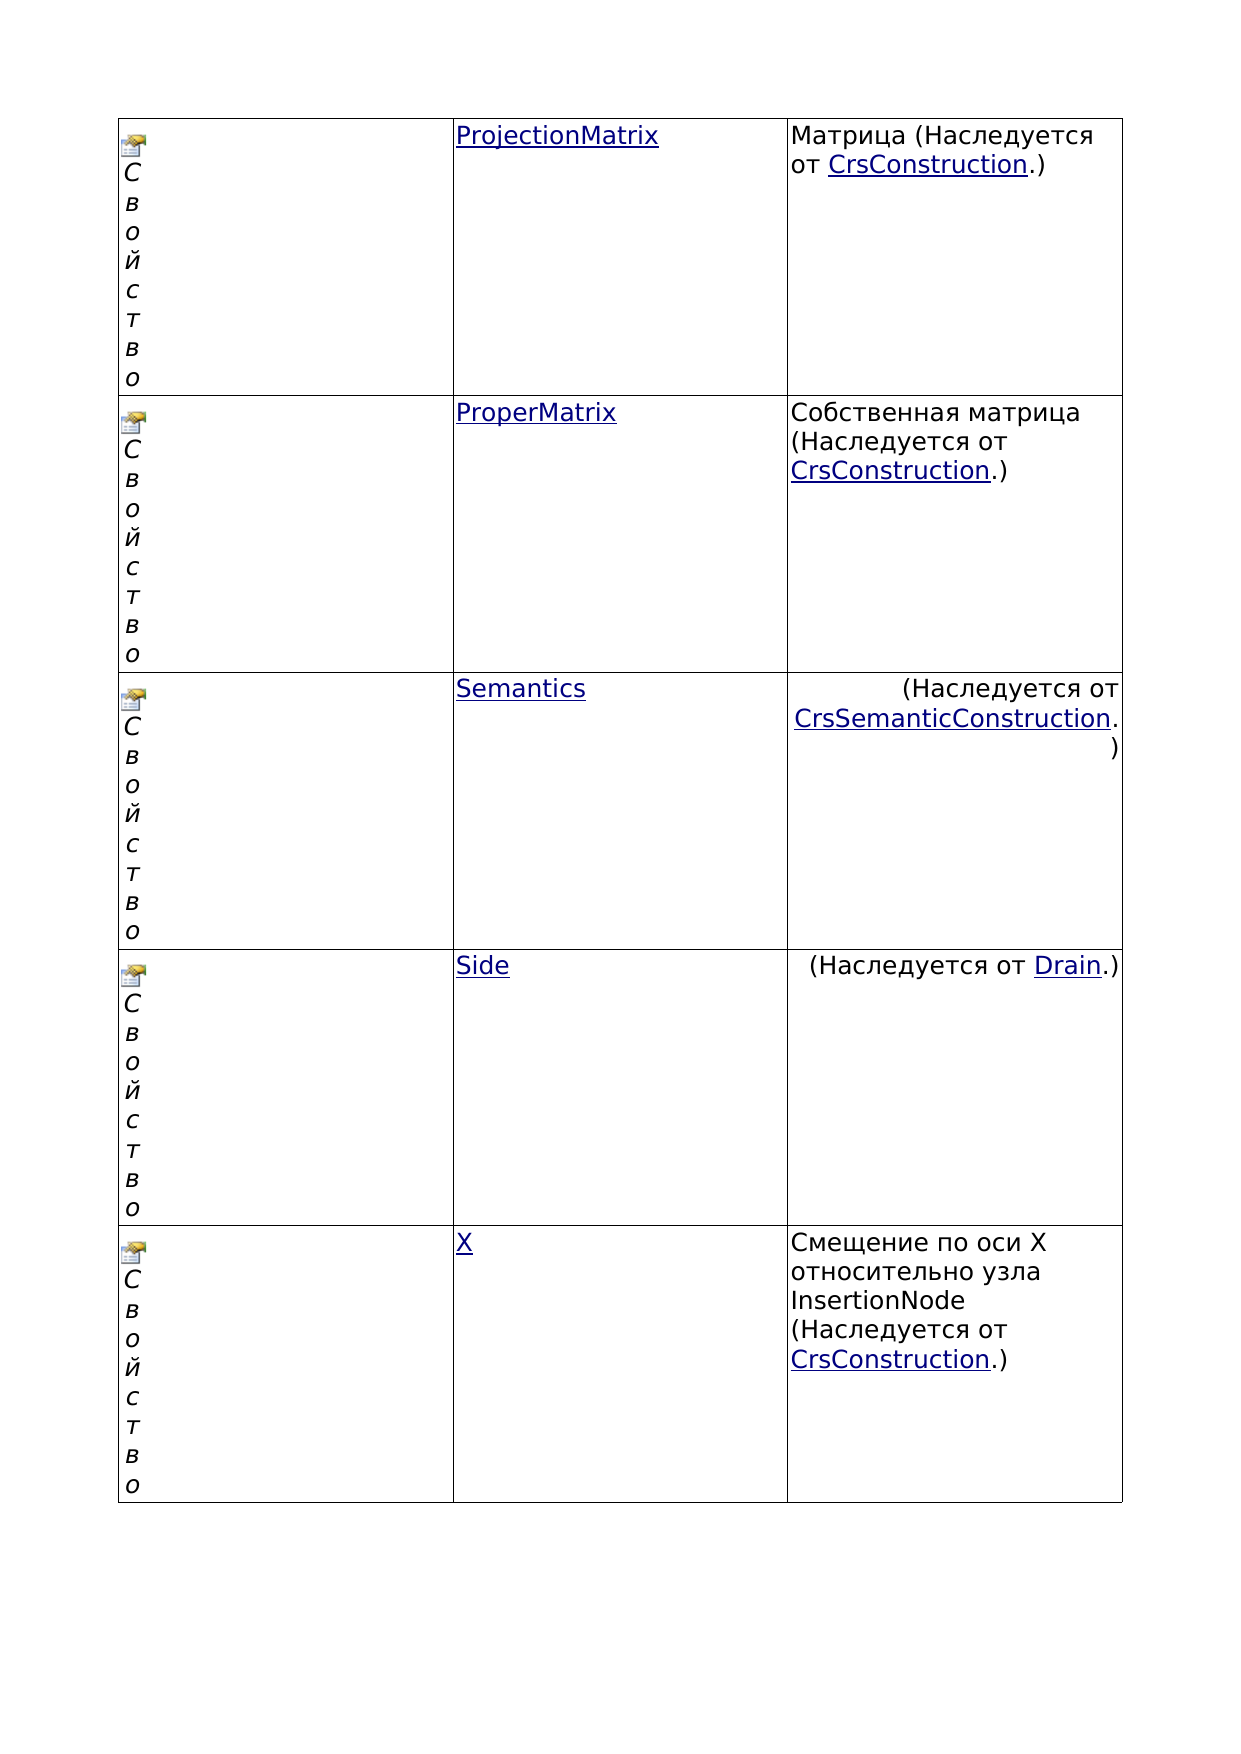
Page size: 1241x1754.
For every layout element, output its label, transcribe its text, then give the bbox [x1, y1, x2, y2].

table_cell Side [454, 950, 787, 1225]
table_cell [119, 396, 453, 672]
table_cell [119, 673, 453, 948]
table_cell X [454, 1226, 787, 1502]
table_cell [119, 1226, 453, 1502]
table_cell Матрица (Наследуется от CrsConstruction.) [788, 119, 1122, 395]
table_cell Собственная матрица (Наследуется от CrsConstruction.) [788, 396, 1122, 672]
table_cell (Наследуется от Drain.) [788, 950, 1122, 1225]
table_cell [119, 950, 453, 1225]
picture [121, 133, 147, 159]
picture [121, 687, 147, 713]
table_cell (Наследуется от CrsSemanticConstruction.) [788, 673, 1122, 948]
picture [121, 963, 147, 989]
table_cell ProperMatrix [454, 396, 787, 672]
table_cell [119, 119, 453, 395]
table_cell Смещение по оси X относительно узла InsertionNode (Наследуется от CrsConstruction.) [788, 1226, 1122, 1502]
picture [121, 1240, 147, 1266]
picture [121, 410, 147, 436]
table_cell Semantics [454, 673, 787, 948]
table_cell ProjectionMatrix [454, 119, 787, 395]
